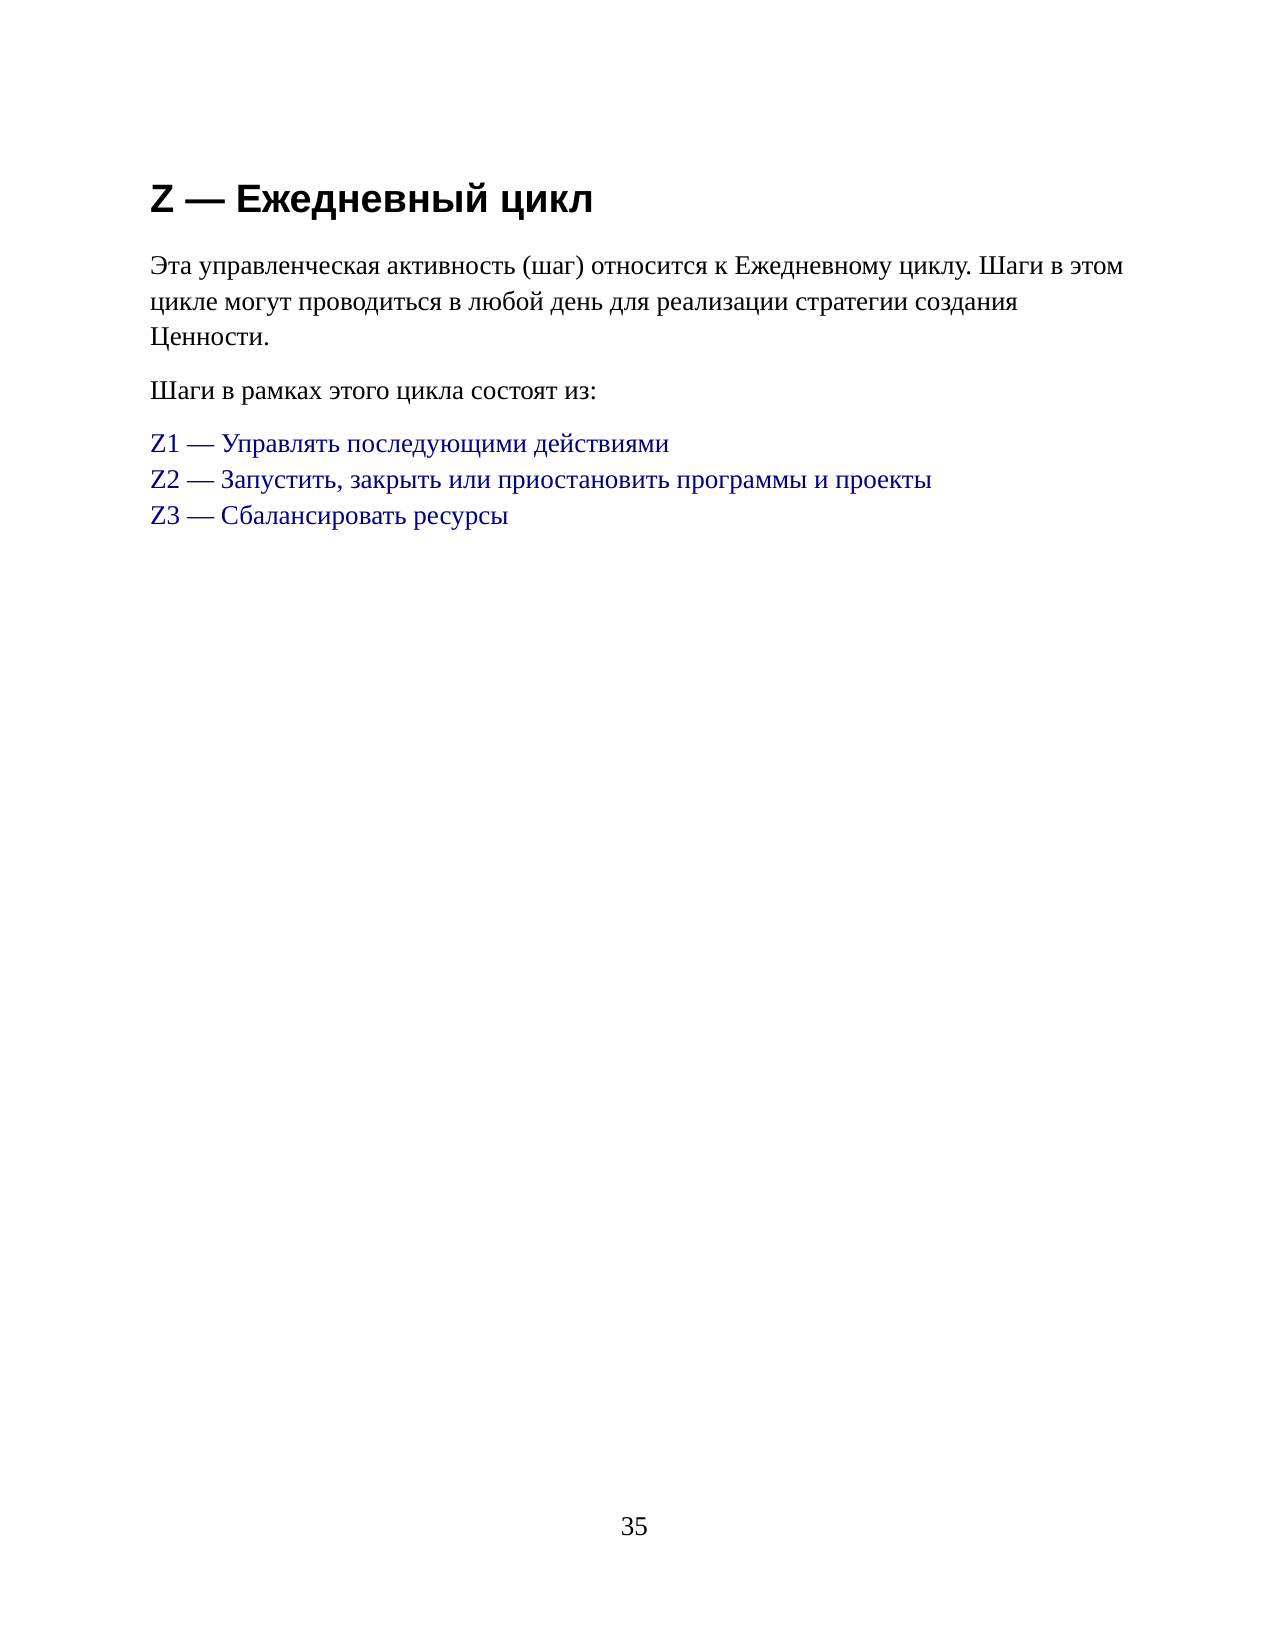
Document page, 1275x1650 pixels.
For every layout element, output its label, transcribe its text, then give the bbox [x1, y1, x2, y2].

text Эта управленческая активность (шаг) относится к Ежедневному циклу. Шаги в этом цикле могут проводиться в любой день для реализации стратегии создания Ценности. [150, 249, 1125, 351]
text Z1 — Управлять последующими действиями Z2 — Запустить, закрыть или приостановить программы и проекты Z3 — Сбалансировать ресурсы [150, 428, 1125, 637]
text Шаги в рамках этого цикла состоят из: [150, 374, 1125, 405]
subtitle Z — Ежедневный цикл [150, 175, 1125, 221]
